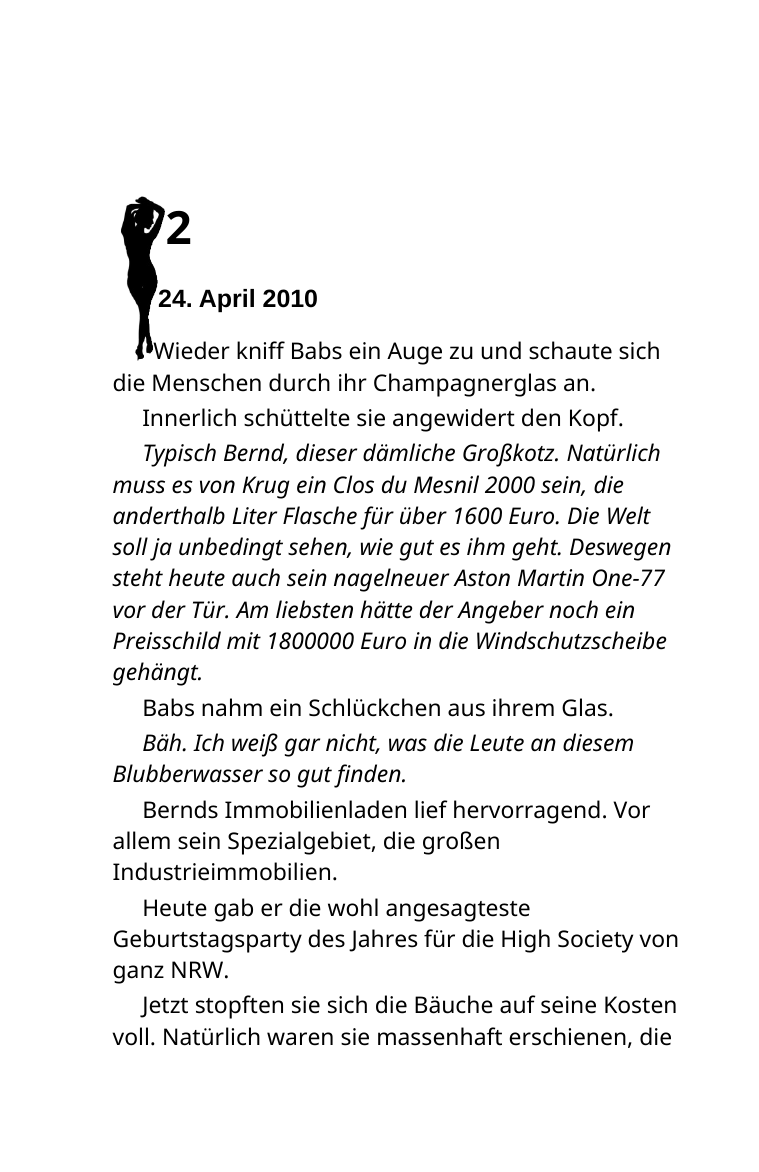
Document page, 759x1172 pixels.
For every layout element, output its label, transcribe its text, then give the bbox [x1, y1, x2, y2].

text 24. April 2010 [149, 279, 684, 314]
text Bäh. Ich weiß gar nicht, was die Leute an diesem Blubberwasser so gut finden. [112, 727, 684, 789]
text Bernds Immobilienladen lief hervorragend. Vor allem sein Spezialgebiet, die großen Industrieimmobilien. [112, 793, 684, 887]
text Typisch Bernd, dieser dämliche Großkotz. Natürlich muss es von Krug ein Clos du Mesnil 2000 sein, die anderthalb Liter Flasche für über 1600 Euro. Die Welt soll ja unbedingt sehen, wie gut es ihm geht. Deswegen steht heute auch sein nagelneuer Aston Martin One-77 vor der Tür. Am liebsten hätte der Angeber noch ein Preisschild mit 1800000 Euro in die Windschutzscheibe gehängt. [112, 437, 684, 687]
text Babs nahm ein Schlückchen aus ihrem Glas. [112, 691, 684, 723]
subtitle [112, 196, 137, 258]
text Heute gab er die wohl angesagteste Geburtstagsparty des Jahres für die High Society von ganz NRW. [112, 891, 684, 985]
text Innerlich schüttelte sie angewidert den Kopf. [112, 402, 684, 433]
text [112, 279, 137, 314]
text Wieder kniff Babs ein Auge zu und schaute sich die Menschen durch ihr Champagnerglas an. [112, 335, 684, 398]
text Jetzt stopften sie sich die Bäuche auf seine Kosten voll. Natürlich waren sie massenhaft erschienen, die [112, 989, 684, 1052]
subtitle 2 [147, 196, 684, 258]
